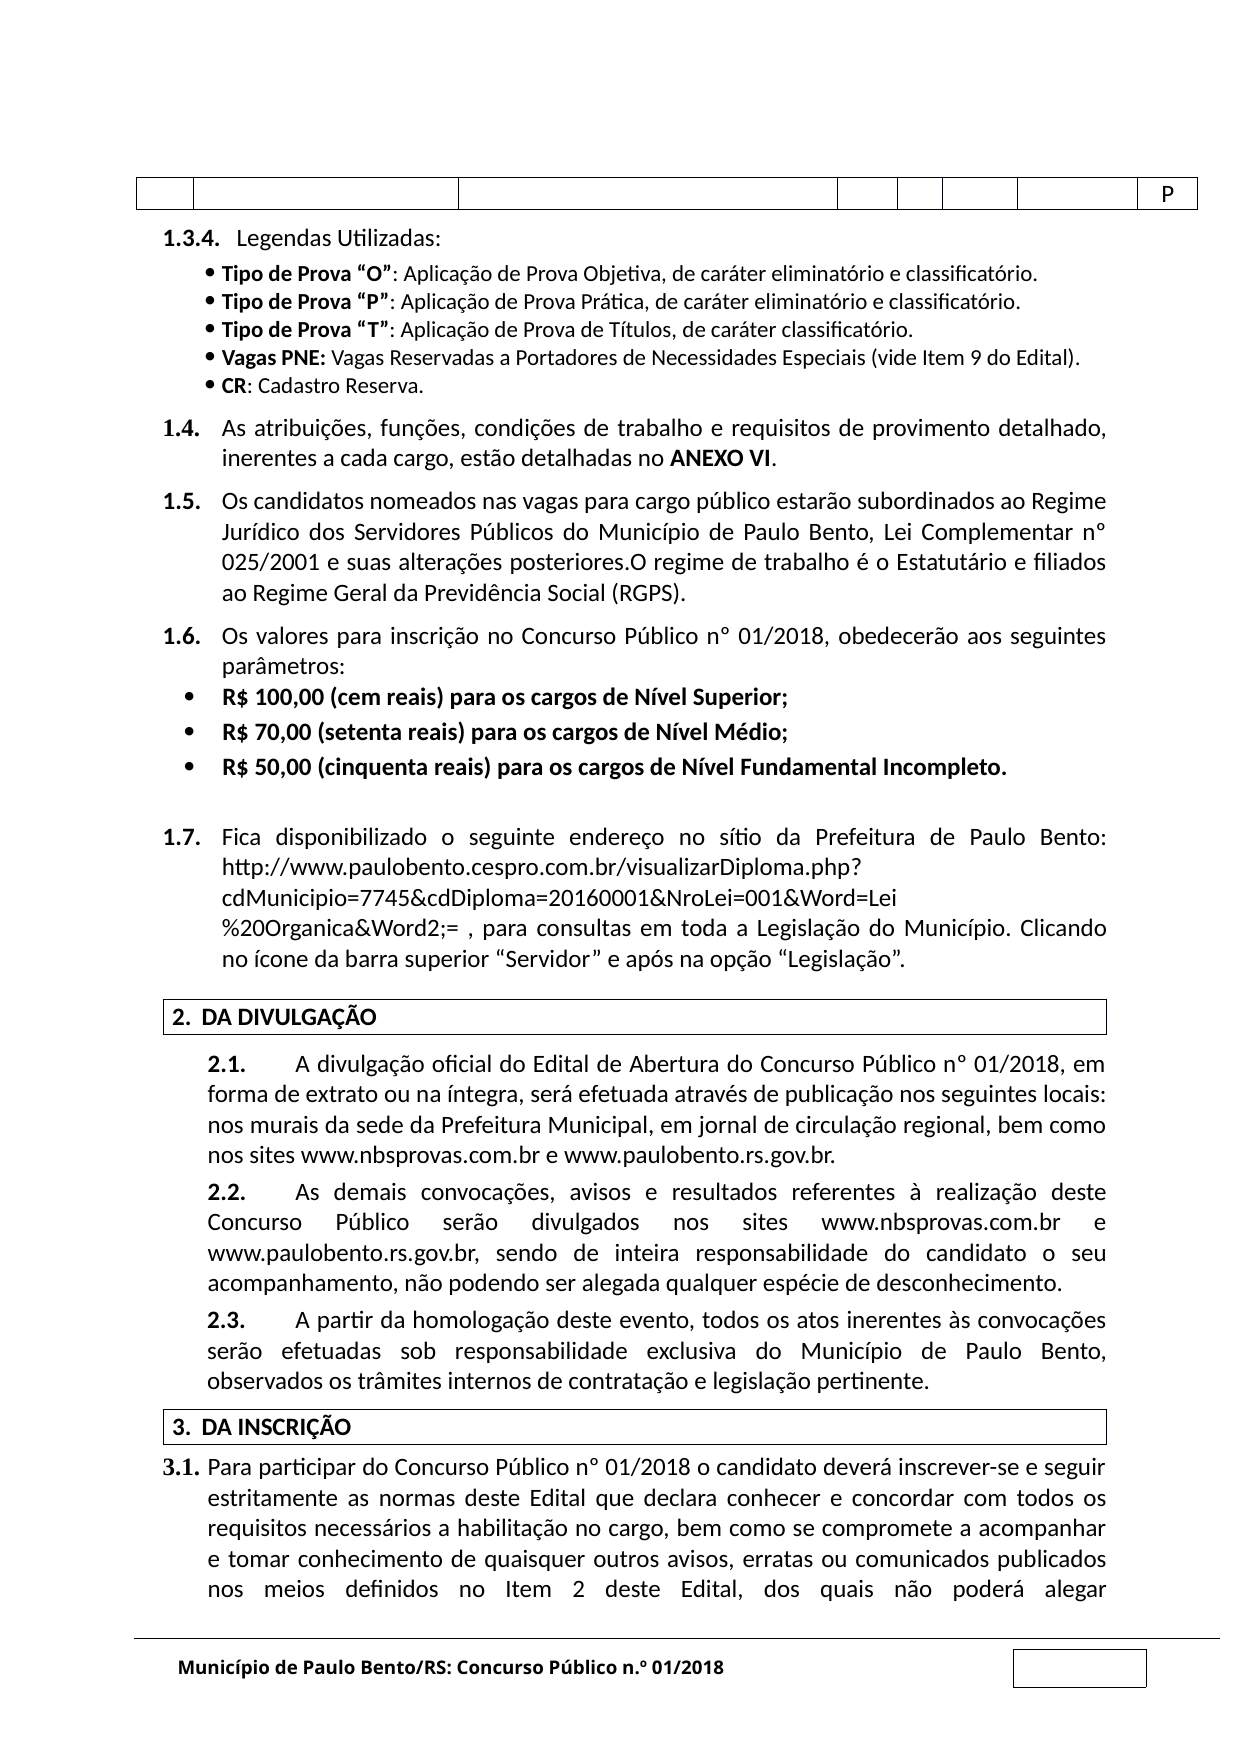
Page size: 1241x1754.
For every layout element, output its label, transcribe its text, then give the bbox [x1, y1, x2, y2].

table_cell [194, 178, 458, 209]
list Para participar do Concurso Público nº 01/2018 o candidato deverá inscrever-se e seguir estritamente as normas deste Edital que declara conhecer e concordar com todos os requisitos necessários a habilitação no cargo, bem como se compromete a acompanhar e tomar conhecimento de quaisquer outros avisos, erratas ou comunicados publicados nos meios definidos no Item 2 deste Edital, dos quais não poderá alegar [162, 1451, 1107, 1604]
table_cell [137, 178, 193, 209]
list Os valores para inscrição no Concurso Público nº 01/2018, obedecerão aos seguintes parâmetros: [162, 620, 1107, 681]
list As demais convocações, avisos e resultados referentes à realização deste Concurso Público serão divulgados nos sites www.nbsprovas.com.br e www.paulobento.rs.gov.br, sendo de inteira responsabilidade do candidato o seu acompanhamento, não podendo ser alegada qualquer espécie de desconhecimento. [207, 1176, 1107, 1298]
list R$ 100,00 (cem reais) para os cargos de Nível Superior; [185, 681, 1107, 711]
table_cell [459, 178, 837, 209]
list A divulgação oficial do Edital de Abertura do Concurso Público nº 01/2018, em forma de extrato ou na íntegra, será efetuada através de publicação nos seguintes locais: nos murais da sede da Prefeitura Municipal, em jornal de circulação regional, bem como nos sites www.nbsprovas.com.br e www.paulobento.rs.gov.br. [207, 1048, 1107, 1170]
table_cell [1018, 178, 1137, 209]
list Os candidatos nomeados nas vagas para cargo público estarão subordinados ao Regime Jurídico dos Servidores Públicos do Município de Paulo Bento, Lei Complementar nº 025/2001 e suas alterações posteriores.O regime de trabalho é o Estatutário e filiados ao Regime Geral da Previdência Social (RGPS). [162, 485, 1107, 607]
list R$ 50,00 (cinquenta reais) para os cargos de Nível Fundamental Incompleto. [185, 751, 1107, 781]
table_cell [943, 178, 1017, 209]
list Tipo de Prova “P”: Aplicação de Prova Prática, de caráter eliminatório e classificatório. [206, 287, 1107, 315]
list As atribuições, funções, condições de trabalho e requisitos de provimento detalhado, inerentes a cada cargo, estão detalhadas no ANEXO VI. [162, 412, 1107, 473]
table_cell [838, 178, 897, 209]
list Tipo de Prova “O”: Aplicação de Prova Objetiva, de caráter eliminatório e classificatório. [206, 259, 1107, 287]
list Legendas Utilizadas: [162, 222, 1107, 253]
list A partir da homologação deste evento, todos os atos inerentes às convocações serão efetuadas sob responsabilidade exclusiva do Município de Paulo Bento, observados os trâmites internos de contratação e legislação pertinente. [207, 1304, 1107, 1396]
list DA DIVULGAÇÃO [164, 1000, 1106, 1034]
list CR: Cadastro Reserva. [206, 371, 1107, 399]
list R$ 70,00 (setenta reais) para os cargos de Nível Médio; [185, 716, 1107, 746]
table_cell P [1138, 178, 1197, 209]
list DA INSCRIÇÃO [164, 1410, 1106, 1444]
list Vagas PNE: Vagas Reservadas a Portadores de Necessidades Especiais (vide Item 9 do Edital). [206, 343, 1107, 371]
list Fica disponibilizado o seguinte endereço no sítio da Prefeitura de Paulo Bento: http://www.paulobento.cespro.com.br/visualizarDiploma.php?cdMunicipio=7745&cdDiploma=20160001&NroLei=001&Word=Lei%20Organica&Word2;= , para consultas em toda a Legislação do Município. Clicando no ícone da barra superior “Servidor” e após na opção “Legislação”. [162, 821, 1107, 973]
table_cell - [898, 178, 942, 209]
list Tipo de Prova “T”: Aplicação de Prova de Títulos, de caráter classificatório. [206, 315, 1107, 343]
